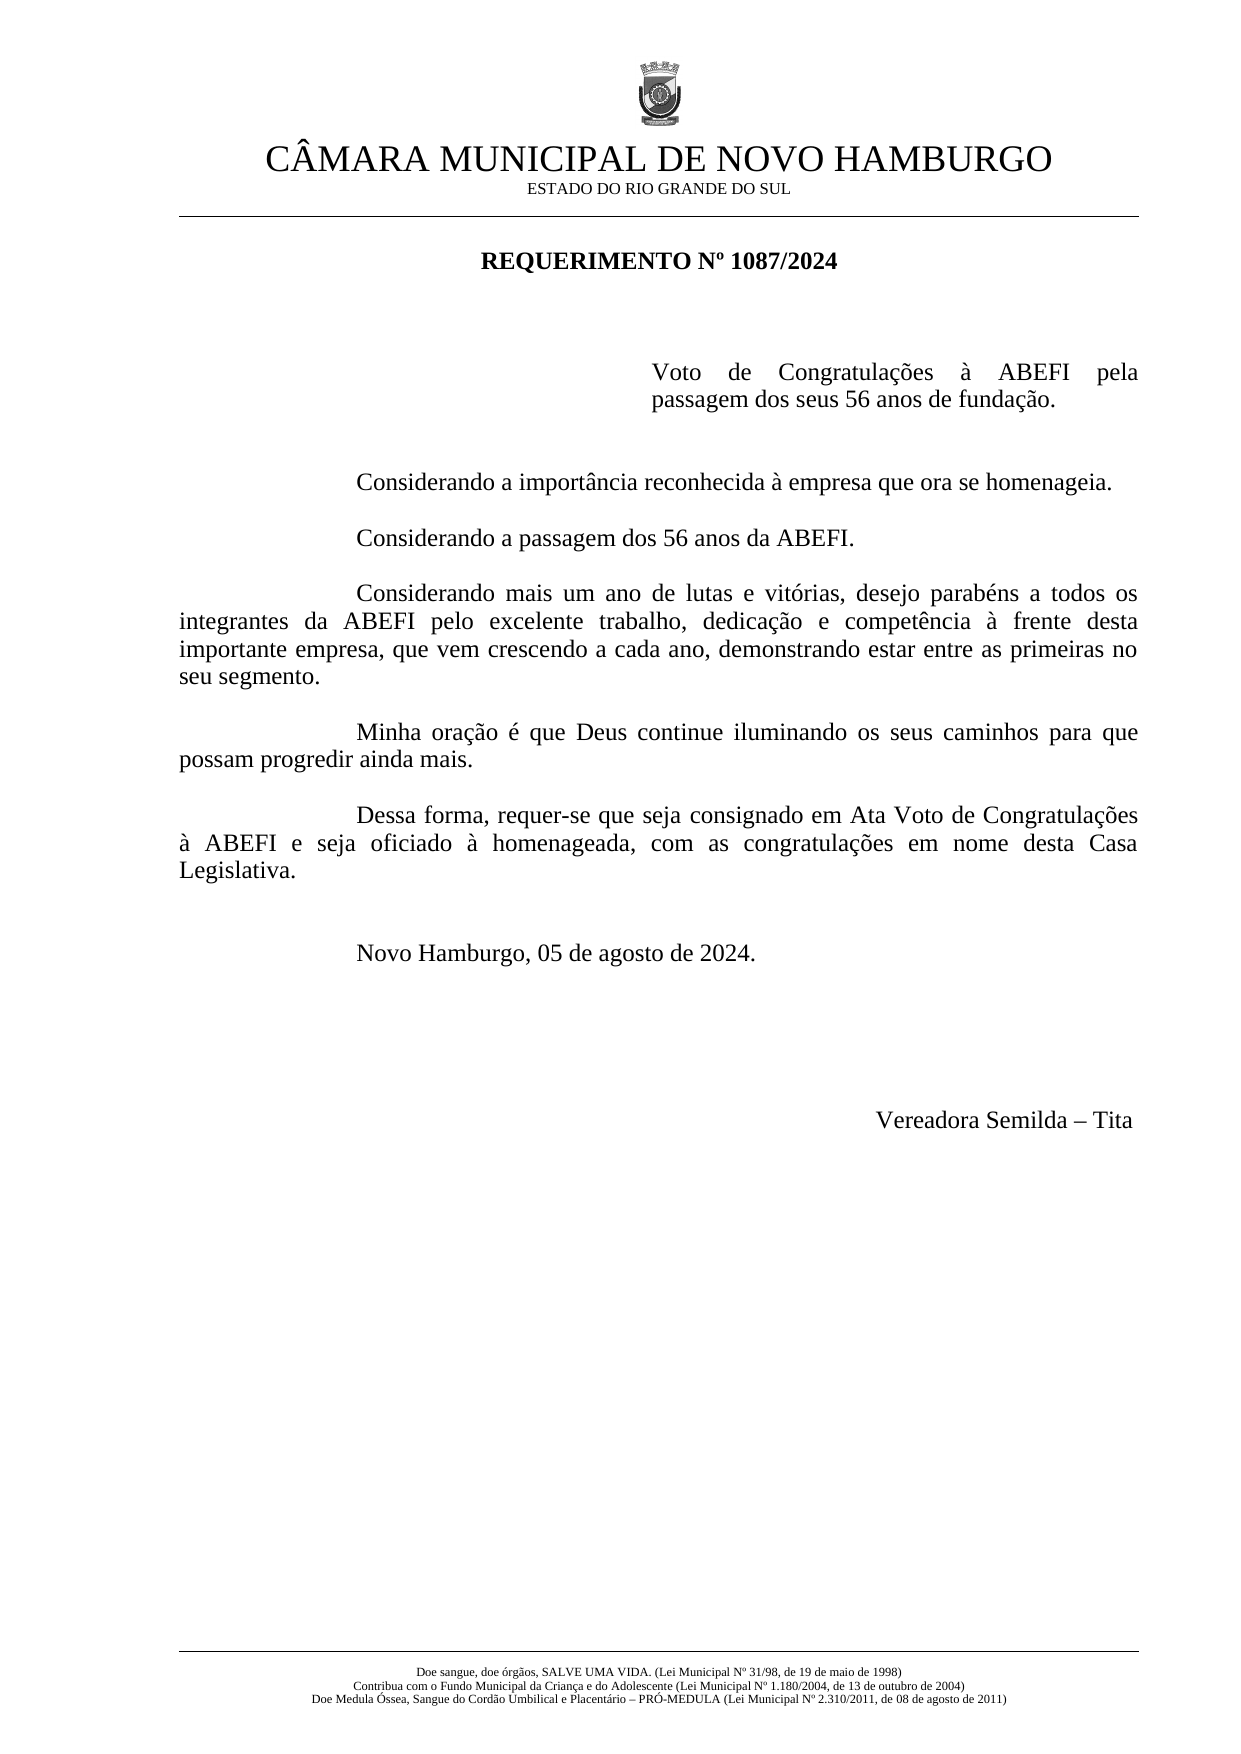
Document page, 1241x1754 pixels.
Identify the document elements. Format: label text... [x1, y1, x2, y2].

text Voto de Congratulações à ABEFI pela passagem dos seus 56 anos de fundação. [651, 358, 1139, 413]
text Minha oração é que Deus continue iluminando os seus caminhos para que possam progredir ainda mais. [179, 718, 1139, 773]
text Vereadora Semilda – Tita [179, 1106, 1139, 1133]
text Dessa forma, requer-se que seja consignado em Ata Voto de Congratulações à ABEFI e seja oficiado à homenageada, com as congratulações em nome desta Casa Legislativa. [179, 801, 1139, 884]
text Considerando mais um ano de lutas e vitórias, desejo parabéns a todos os integrantes da ABEFI pelo excelente trabalho, dedicação e competência à frente desta importante empresa, que vem crescendo a cada ano, demonstrando estar entre as primeiras no seu segmento. [179, 579, 1139, 690]
text Considerando a importância reconhecida à empresa que ora se homenageia. [179, 468, 1139, 496]
text REQUERIMENTO Nº 1087/2024 [179, 247, 1139, 274]
text Novo Hamburgo, 05 de agosto de 2024. [179, 939, 1139, 967]
text Considerando a passagem dos 56 anos da ABEFI. [179, 524, 1139, 552]
